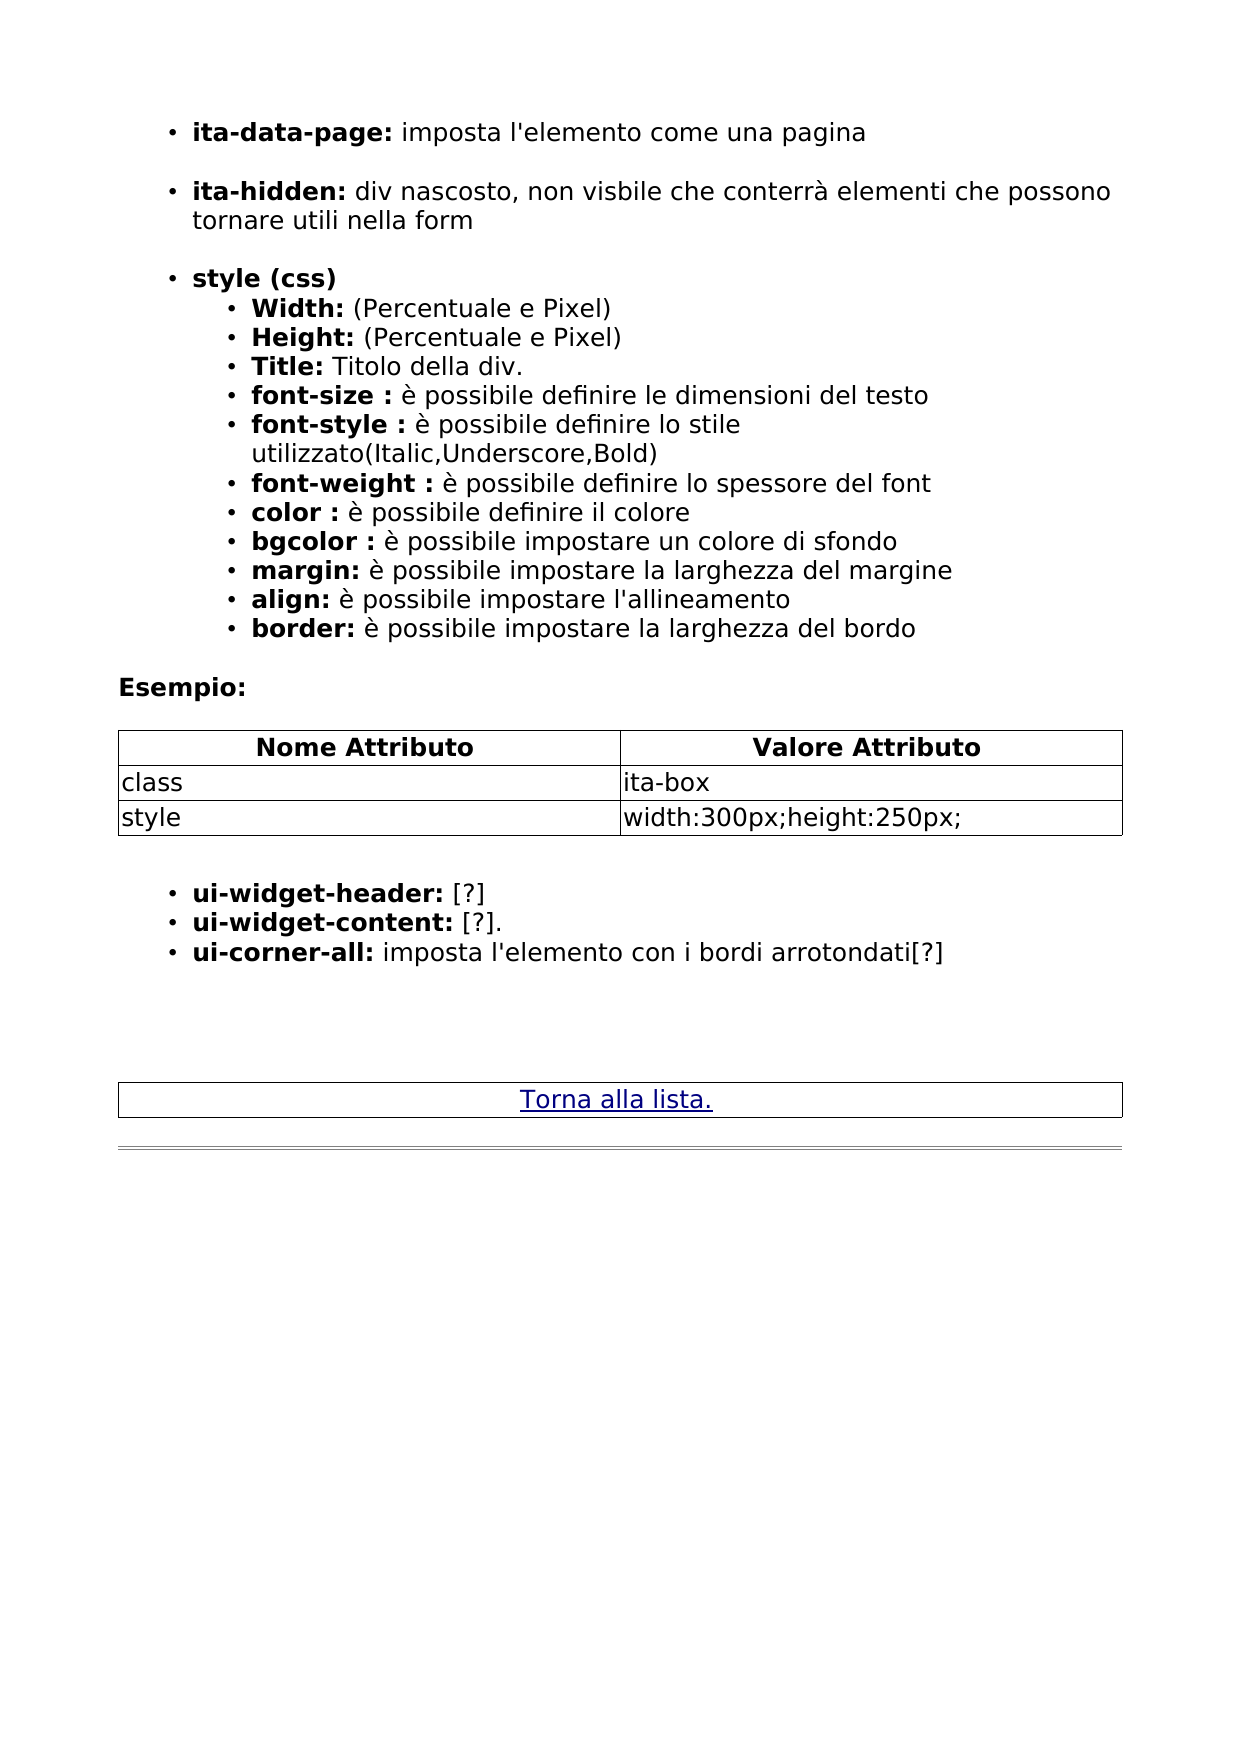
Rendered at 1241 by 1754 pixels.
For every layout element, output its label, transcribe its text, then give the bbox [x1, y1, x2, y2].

table_cell class [119, 766, 620, 800]
table_header Torna alla lista. [119, 1083, 1122, 1117]
list align: è possibile impostare l'allineamento [236, 585, 1122, 614]
table_header Valore Attributo [621, 731, 1122, 765]
list ita-hidden: div nascosto, non visbile che conterrà elementi che possono tornare utili nella form [177, 177, 1122, 235]
list Title: Titolo della div. [236, 352, 1122, 381]
list font-weight : è possibile definire lo spessore del font [236, 469, 1122, 498]
list ita-data-page: imposta l'elemento come una pagina [177, 118, 1122, 147]
list font-size : è possibile definire le dimensioni del testo [236, 381, 1122, 410]
list margin: è possibile impostare la larghezza del margine [236, 556, 1122, 585]
list ui-corner-all: imposta l'elemento con i bordi arrotondati[?] [177, 938, 1122, 967]
table_cell width:300px;height:250px; [621, 801, 1122, 835]
list Height: (Percentuale e Pixel) [236, 323, 1122, 352]
text Esempio: [118, 673, 1122, 702]
table_header Nome Attributo [119, 731, 620, 765]
list border: è possibile impostare la larghezza del bordo [236, 614, 1122, 644]
list bgcolor : è possibile impostare un colore di sfondo [236, 527, 1122, 556]
table_cell ita-box [621, 766, 1122, 800]
list ui-widget-content: [?]. [177, 908, 1122, 938]
list Width: (Percentuale e Pixel) [236, 294, 1122, 323]
list font-style : è possibile definire lo stile utilizzato(Italic,Underscore,Bold) [236, 410, 1122, 469]
table_cell style [119, 801, 620, 835]
list ui-widget-header: [?] [177, 879, 1122, 908]
list style (css) [177, 264, 1122, 294]
list color : è possibile definire il colore [236, 498, 1122, 527]
